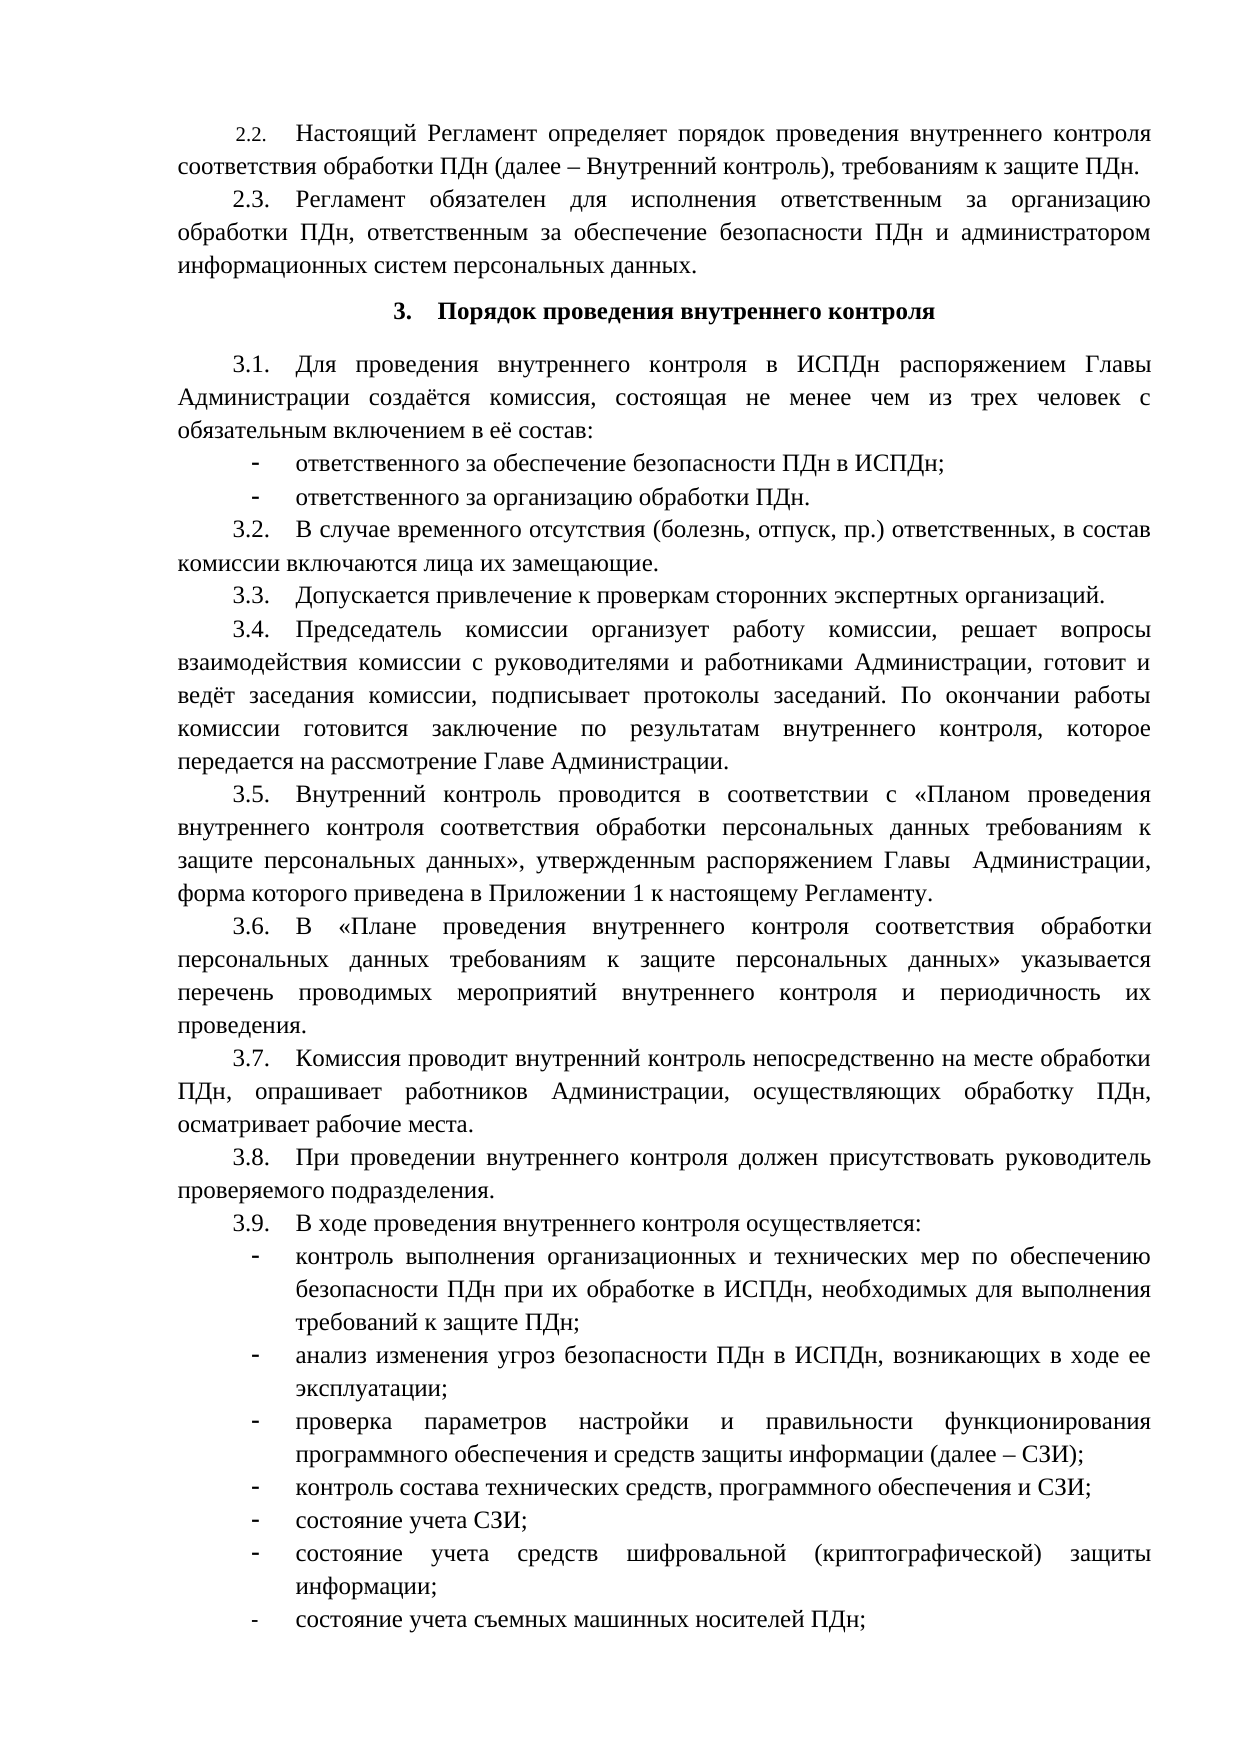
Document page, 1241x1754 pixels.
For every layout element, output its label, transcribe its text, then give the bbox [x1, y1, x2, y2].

list Председатель комиссии организует работу комиссии, решает вопросы взаимодействия комиссии с руководителями и работниками Администрации, готовит и ведёт заседания комиссии, подписывает протоколы заседаний. По окончании работы комиссии готовится заключение по результатам внутреннего контроля, которое передается на рассмотрение Главе Администрации. [177, 614, 1152, 774]
list контроль выполнения организационных и технических мер по обеспечению безопасности ПДн при их обработке в ИСПДн, необходимых для выполнения требований к защите ПДн; [251, 1241, 1152, 1336]
list состояние учета СЗИ; [251, 1505, 1152, 1534]
list Внутренний контроль проводится в соответствии с «Планом проведения внутреннего контроля соответствия обработки персональных данных требованиям к защите персональных данных», утвержденным распоряжением Главы Администрации, форма которого приведена в Приложении 1 к настоящему Регламенту. [177, 779, 1152, 907]
list контроль состава технических средств, программного обеспечения и СЗИ; [251, 1472, 1152, 1501]
list Для проведения внутреннего контроля в ИСПДн распоряжением Главы Администрации создаётся комиссия, состоящая не менее чем из трех человек с обязательным включением в её состав: [177, 349, 1152, 444]
list ответственного за обеспечение безопасности ПДн в ИСПДн; [251, 448, 1152, 477]
list Регламент обязателен для исполнения ответственным за организацию обработки ПДн, ответственным за обеспечение безопасности ПДн и администратором информационных систем персональных данных. [177, 184, 1152, 279]
list состояние учета средств шифровальной (криптографической) защиты информации; [251, 1538, 1152, 1600]
list В «Плане проведения внутреннего контроля соответствия обработки персональных данных требованиям к защите персональных данных» указывается перечень проводимых мероприятий внутреннего контроля и периодичность их проведения. [177, 911, 1152, 1039]
list ответственного за организацию обработки ПДн. [251, 482, 1152, 510]
list состояние учета съемных машинных носителей ПДн; [251, 1604, 1152, 1633]
list проверка параметров настройки и правильности функционирования программного обеспечения и средств защиты информации (далее – СЗИ); [251, 1406, 1152, 1468]
list В ходе проведения внутреннего контроля осуществляется: [177, 1208, 1152, 1237]
list Комиссия проводит внутренний контроль непосредственно на месте обработки ПДн, опрашивает работников Администрации, осуществляющих обработку ПДн, осматривает рабочие места. [177, 1043, 1152, 1138]
list Допускается привлечение к проверкам сторонних экспертных организаций. [177, 581, 1152, 609]
list При проведении внутреннего контроля должен присутствовать руководитель проверяемого подразделения. [177, 1142, 1152, 1204]
list Настоящий Регламент определяет порядок проведения внутреннего контроля соответствия обработки ПДн (далее – Внутренний контроль), требованиям к защите ПДн. [177, 118, 1152, 180]
list Порядок проведения внутреннего контроля [177, 296, 1152, 324]
list анализ изменения угроз безопасности ПДн в ИСПДн, возникающих в ходе ее эксплуатации; [251, 1340, 1152, 1402]
list В случае временного отсутствия (болезнь, отпуск, пр.) ответственных, в состав комиссии включаются лица их замещающие. [177, 514, 1152, 576]
